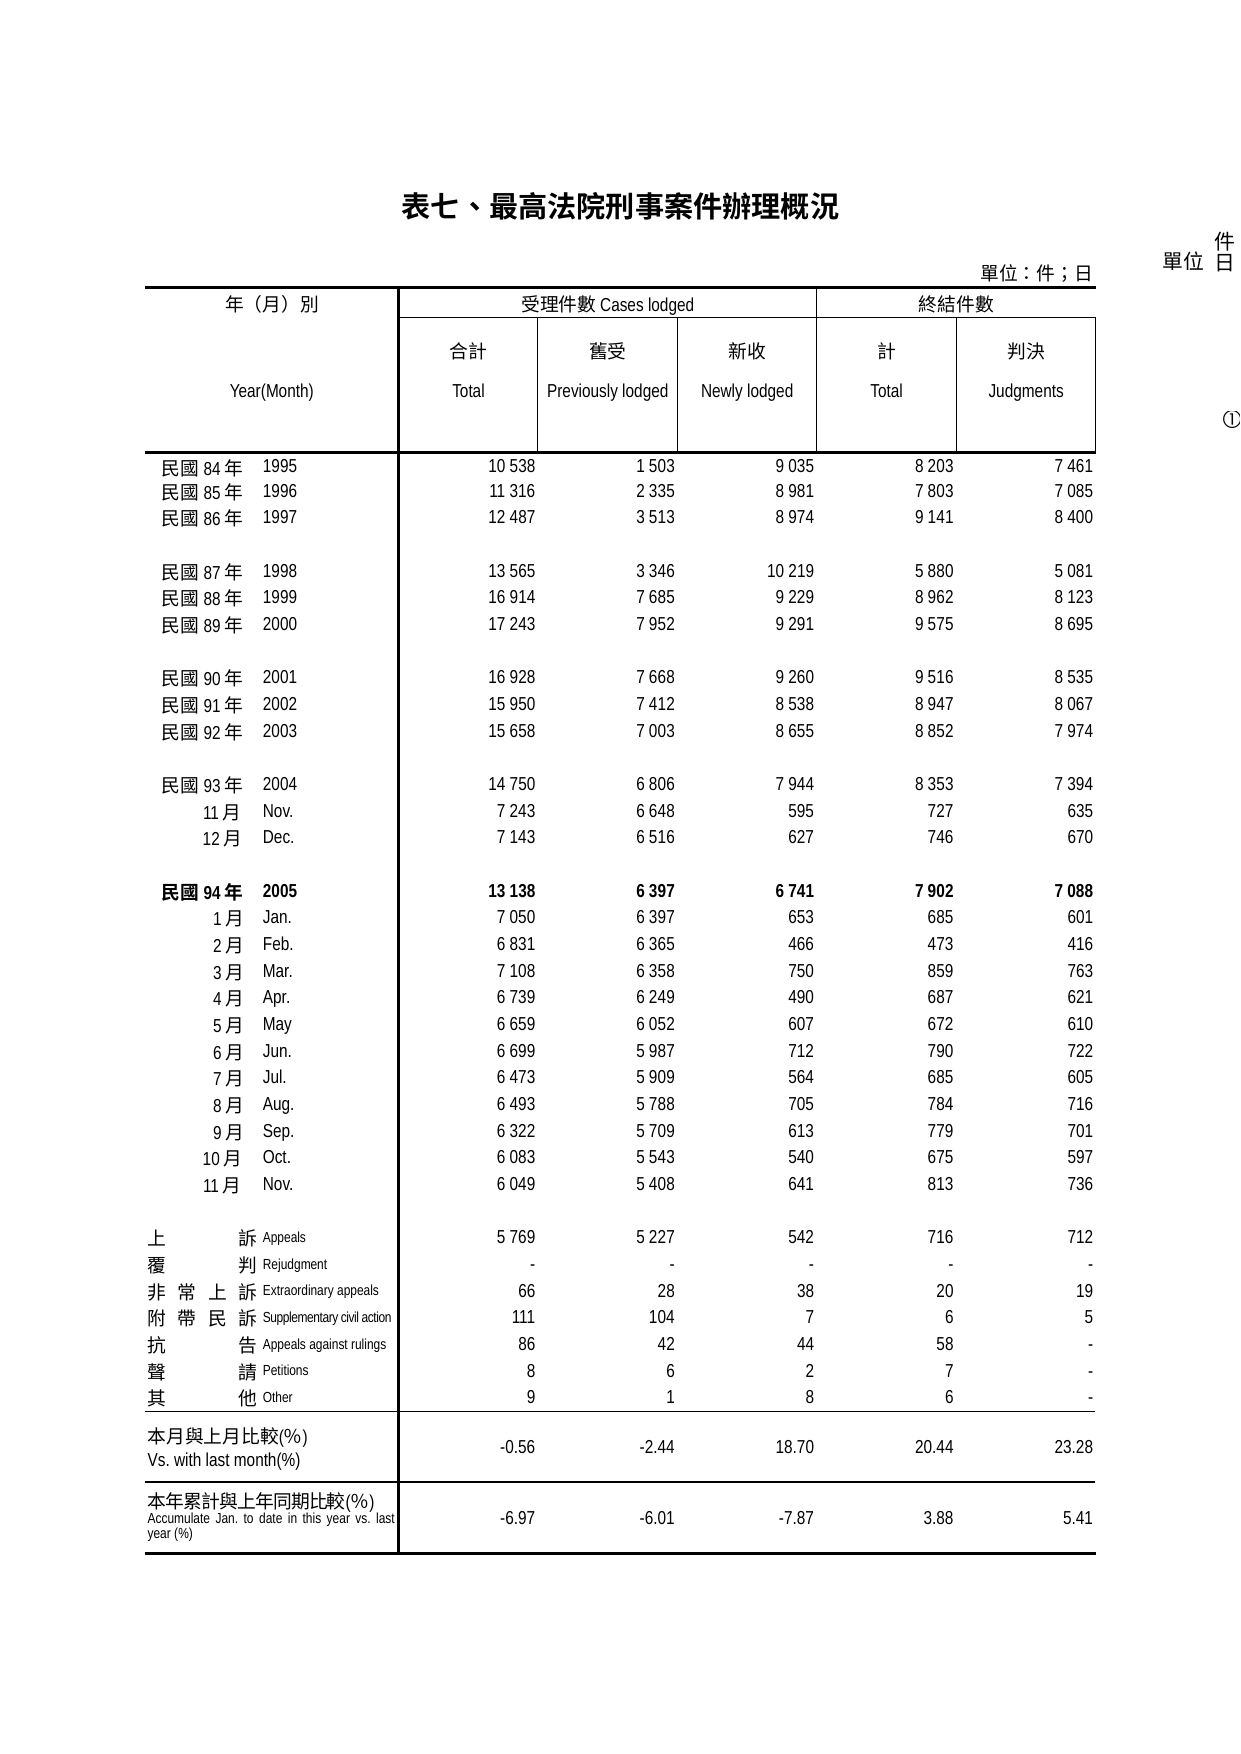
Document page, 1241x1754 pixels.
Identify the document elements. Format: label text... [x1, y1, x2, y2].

table_cell Sep. [260, 1117, 397, 1144]
table_cell [817, 637, 956, 664]
table_cell 7 461 [956, 454, 1096, 477]
table_cell 6 473 [400, 1064, 538, 1091]
table_cell 607 [677, 1011, 817, 1037]
table_cell 計 [817, 318, 956, 380]
table_cell 6 699 [400, 1037, 538, 1064]
table_cell 5 [956, 1304, 1096, 1331]
table_cell [956, 851, 1096, 877]
table_cell 1998 [260, 557, 397, 584]
table_cell Jan. [260, 904, 397, 931]
table_cell [677, 744, 817, 771]
table_cell 民國 93年 [145, 771, 260, 797]
table_cell 7 108 [400, 957, 538, 984]
table_cell 8 962 [817, 584, 956, 611]
table_cell 1 503 [538, 454, 677, 477]
table_cell [677, 1197, 817, 1224]
table_cell 2004 [260, 771, 397, 797]
table_cell 1996 [260, 477, 397, 504]
table_cell 6月 [145, 1037, 260, 1064]
table_cell 8 400 [956, 504, 1096, 531]
table_cell 8 535 [956, 664, 1096, 691]
table_cell [260, 637, 397, 664]
table_cell Total [400, 380, 537, 451]
table_cell [538, 1197, 677, 1224]
table_cell 6 397 [538, 877, 677, 904]
table_cell 23.28 [956, 1411, 1096, 1481]
table_cell 712 [677, 1037, 817, 1064]
table_cell 民國 90年 [145, 664, 260, 691]
table_cell 790 [817, 1037, 956, 1064]
table_cell 8 123 [956, 584, 1096, 611]
table_cell 新收 [678, 318, 816, 380]
table_cell 6 [817, 1304, 956, 1331]
table_cell 6 358 [538, 957, 677, 984]
table_cell 8 067 [956, 691, 1096, 717]
table_cell 716 [817, 1224, 956, 1251]
table_cell [956, 637, 1096, 664]
table_cell 上訴 [145, 1224, 260, 1251]
table_cell 3 513 [538, 504, 677, 531]
table_cell 民國 86年 [145, 504, 260, 531]
table_cell 5 081 [956, 557, 1096, 584]
table_cell 736 [956, 1171, 1096, 1197]
table_cell [260, 1197, 397, 1224]
table_cell 11月 [145, 1171, 260, 1197]
table_header 年（月）別 [1220, 410, 1240, 431]
table_cell 813 [817, 1171, 956, 1197]
table_cell [260, 851, 397, 877]
table_cell Petitions [260, 1357, 397, 1384]
table_cell May [260, 1011, 397, 1037]
table_cell 3月 [145, 957, 260, 984]
table_cell 7 952 [538, 611, 677, 637]
table_cell 3 346 [538, 557, 677, 584]
table_cell 4月 [145, 984, 260, 1011]
table_cell Feb. [260, 931, 397, 957]
table_cell 民國 91年 [145, 691, 260, 717]
table_cell -0.56 [400, 1412, 538, 1481]
table_cell 18.70 [677, 1412, 817, 1481]
table_cell 6 397 [538, 904, 677, 931]
table_cell Judgments [957, 380, 1095, 451]
table_cell 民國 85年 [145, 477, 260, 504]
table_cell 5 709 [538, 1117, 677, 1144]
table_cell 11 316 [400, 477, 538, 504]
table_cell 7 685 [538, 584, 677, 611]
table_cell 6 648 [538, 797, 677, 824]
table_cell 627 [677, 824, 817, 851]
table_cell 8 947 [817, 691, 956, 717]
table_cell 746 [817, 824, 956, 851]
table_cell 合計 [400, 318, 537, 380]
table_cell [956, 531, 1096, 557]
table_cell 9 260 [677, 664, 817, 691]
table_cell 覆判 [145, 1251, 260, 1277]
table_cell 6 083 [400, 1144, 538, 1171]
table_cell Newly lodged [678, 380, 816, 451]
table_cell - [817, 1251, 956, 1277]
table_cell 5 408 [538, 1171, 677, 1197]
table_cell 750 [677, 957, 817, 984]
table_cell 7 050 [400, 904, 538, 931]
table_cell Year(Month) [145, 380, 397, 451]
table_cell 9 [400, 1384, 538, 1411]
table_cell [538, 637, 677, 664]
table_cell 10月 [145, 1144, 260, 1171]
table_cell Oct. [260, 1144, 397, 1171]
table_cell 20.44 [817, 1412, 956, 1481]
table_cell 705 [677, 1091, 817, 1117]
table_cell 非常上訴 [145, 1277, 260, 1304]
table_cell Appeals against rulings [260, 1331, 397, 1357]
table_cell 490 [677, 984, 817, 1011]
table_cell 859 [817, 957, 956, 984]
table_cell 784 [817, 1091, 956, 1117]
table_cell [538, 744, 677, 771]
table_cell 13 138 [400, 877, 538, 904]
table_cell 7 803 [817, 477, 956, 504]
table_cell 8 353 [817, 771, 956, 797]
table_cell 104 [538, 1304, 677, 1331]
table_cell [145, 531, 260, 557]
table_cell 抗告 [145, 1331, 260, 1357]
table_cell 6 322 [400, 1117, 538, 1144]
table_cell 722 [956, 1037, 1096, 1064]
text [1162, 270, 1240, 277]
table_cell 本年累計與上年同期比較(％) Accumulate Jan. to date in this year vs. last year (%) [145, 1483, 397, 1552]
table_cell Jun. [260, 1037, 397, 1064]
table_cell 3.88 [817, 1483, 956, 1552]
table_cell [400, 637, 538, 664]
table_cell 2 [677, 1357, 817, 1384]
table_cell 687 [817, 984, 956, 1011]
table_cell Extraordinary appeals [260, 1277, 397, 1304]
table_cell 8 695 [956, 611, 1096, 637]
table_cell - [677, 1251, 817, 1277]
table_cell 16 928 [400, 664, 538, 691]
table_cell 5 788 [538, 1091, 677, 1117]
table_cell 1月 [145, 904, 260, 931]
table_cell 111 [400, 1304, 538, 1331]
table_cell 675 [817, 1144, 956, 1171]
table_cell 5 909 [538, 1064, 677, 1091]
table_cell 2月 [145, 931, 260, 957]
table_cell 本月與上月比較(％) Vs. with last month(%) [145, 1412, 397, 1481]
table_cell 5 543 [538, 1144, 677, 1171]
table_cell 685 [817, 1064, 956, 1091]
table_cell 641 [677, 1171, 817, 1197]
table_cell 1995 [260, 454, 397, 477]
table_cell 7 974 [956, 717, 1096, 744]
table_cell 15 950 [400, 691, 538, 717]
table_cell -7.87 [677, 1483, 817, 1552]
table_cell 6 249 [538, 984, 677, 1011]
table_cell -2.44 [538, 1412, 677, 1481]
table_cell [677, 637, 817, 664]
table_cell 9 516 [817, 664, 956, 691]
table_cell 民國 94年 [145, 877, 260, 904]
table_cell 6 659 [400, 1011, 538, 1037]
table_cell 14 750 [400, 771, 538, 797]
table_cell 2000 [260, 611, 397, 637]
table_cell 610 [956, 1011, 1096, 1037]
table_cell 10 219 [677, 557, 817, 584]
table_cell 653 [677, 904, 817, 931]
table_cell [956, 1197, 1096, 1224]
table_cell [817, 531, 956, 557]
table_cell Jul. [260, 1064, 397, 1091]
table_cell 6 [817, 1384, 956, 1411]
table_cell 7 412 [538, 691, 677, 717]
table_cell [145, 637, 260, 664]
table_cell 712 [956, 1224, 1096, 1251]
table_cell 9 035 [677, 454, 817, 477]
table_cell - [956, 1331, 1096, 1357]
table_cell 5.41 [956, 1481, 1096, 1552]
table_cell Aug. [260, 1091, 397, 1117]
table_cell [956, 744, 1096, 771]
table_header 年（月）別 [145, 289, 397, 380]
table_cell 6 052 [538, 1011, 677, 1037]
table_cell 7 003 [538, 717, 677, 744]
table_cell 舊受 [538, 318, 677, 380]
table_cell 7 143 [400, 824, 538, 851]
table_cell 聲請 [145, 1357, 260, 1384]
table_cell 7 243 [400, 797, 538, 824]
table_cell [400, 1197, 538, 1224]
table_cell 6 806 [538, 771, 677, 797]
table_cell 42 [538, 1331, 677, 1357]
table_cell [677, 851, 817, 877]
table_cell 5 227 [538, 1224, 677, 1251]
table_cell 595 [677, 797, 817, 824]
table_cell 15 658 [400, 717, 538, 744]
table_cell - [956, 1251, 1096, 1277]
table_cell [817, 1197, 956, 1224]
table_cell 613 [677, 1117, 817, 1144]
table_cell 9 141 [817, 504, 956, 531]
table_cell 564 [677, 1064, 817, 1091]
table_cell 779 [817, 1117, 956, 1144]
table_cell 8 655 [677, 717, 817, 744]
table_cell 727 [817, 797, 956, 824]
table_cell 12月 [145, 824, 260, 851]
table_cell 12 487 [400, 504, 538, 531]
table_cell 8 [677, 1384, 817, 1411]
text 單位：件；日 [148, 259, 1092, 286]
table_cell [260, 744, 397, 771]
table_cell 8 538 [677, 691, 817, 717]
table_cell Appeals [260, 1224, 397, 1251]
table_cell Rejudgment [260, 1251, 397, 1277]
table_cell [677, 531, 817, 557]
table_header 終結件數 [817, 289, 1096, 317]
table_cell 9 575 [817, 611, 956, 637]
table_cell - [956, 1357, 1096, 1384]
table_cell Nov. [260, 797, 397, 824]
table_cell 13 565 [400, 557, 538, 584]
table_cell 6 493 [400, 1091, 538, 1117]
table_cell 2 335 [538, 477, 677, 504]
table_cell 9 229 [677, 584, 817, 611]
table_cell 2002 [260, 691, 397, 717]
table_cell 7 902 [817, 877, 956, 904]
table_cell 民國 88年 [145, 584, 260, 611]
table_cell 8 974 [677, 504, 817, 531]
table_cell [538, 851, 677, 877]
table_cell 66 [400, 1277, 538, 1304]
table_cell 7 088 [956, 877, 1096, 904]
text 單位： [1162, 245, 1212, 270]
table_cell 判決 [957, 318, 1095, 380]
text 表七、最高法院刑事案件辦理概況 [148, 183, 1092, 225]
table_cell 670 [956, 824, 1096, 851]
table_header 受理件數Cases lodged [400, 289, 816, 317]
table_cell 5 880 [817, 557, 956, 584]
table_cell 7 944 [677, 771, 817, 797]
table_cell 19 [956, 1277, 1096, 1304]
table_cell 58 [817, 1331, 956, 1357]
table_cell 5 987 [538, 1037, 677, 1064]
table_cell 10 538 [400, 454, 538, 477]
table_cell 民國 87年 [145, 557, 260, 584]
table_cell 716 [956, 1091, 1096, 1117]
table_cell 473 [817, 931, 956, 957]
table_cell 542 [677, 1224, 817, 1251]
table_cell [538, 531, 677, 557]
table_cell Total [817, 380, 956, 451]
table_cell [145, 851, 260, 877]
table_cell 20 [817, 1277, 956, 1304]
table_cell 9 291 [677, 611, 817, 637]
table_cell 9月 [145, 1117, 260, 1144]
table_cell 44 [677, 1331, 817, 1357]
table_cell 6 049 [400, 1171, 538, 1197]
table_cell 附帶民訴 [145, 1304, 260, 1331]
table_cell Mar. [260, 957, 397, 984]
table_cell 7 [817, 1357, 956, 1384]
table_cell - [538, 1251, 677, 1277]
table_cell 540 [677, 1144, 817, 1171]
table_cell Nov. [260, 1171, 397, 1197]
table_cell 7 668 [538, 664, 677, 691]
text 件日 [1212, 231, 1240, 274]
table_cell 6 831 [400, 931, 538, 957]
table_cell 86 [400, 1331, 538, 1357]
table_cell 685 [817, 904, 956, 931]
table_cell 民國 84年 [145, 454, 260, 477]
table_cell 28 [538, 1277, 677, 1304]
table_cell 6 365 [538, 931, 677, 957]
table_cell 2003 [260, 717, 397, 744]
table_cell 民國 92年 [145, 717, 260, 744]
table_cell -6.97 [400, 1483, 538, 1552]
table_cell 其他 [145, 1384, 260, 1411]
table_cell 8 852 [817, 717, 956, 744]
table_cell [260, 531, 397, 557]
table_cell 6 [538, 1357, 677, 1384]
table_cell 38 [677, 1277, 817, 1304]
table_cell Supplementary civil action [260, 1304, 397, 1331]
table_cell 621 [956, 984, 1096, 1011]
table_cell 6 739 [400, 984, 538, 1011]
table_cell [145, 1197, 260, 1224]
table_cell 民國 89年 [145, 611, 260, 637]
table_cell 5 769 [400, 1224, 538, 1251]
table_cell 763 [956, 957, 1096, 984]
table_cell [400, 531, 538, 557]
table_cell -6.01 [538, 1483, 677, 1552]
table_cell [145, 744, 260, 771]
table_cell 597 [956, 1144, 1096, 1171]
table_cell - [956, 1384, 1096, 1411]
table_cell Apr. [260, 984, 397, 1011]
table_cell 1997 [260, 504, 397, 531]
table_cell 16 914 [400, 584, 538, 611]
table_cell 7月 [145, 1064, 260, 1091]
table_cell 5月 [145, 1011, 260, 1037]
table_cell 17 243 [400, 611, 538, 637]
table_cell [400, 744, 538, 771]
table_cell [817, 851, 956, 877]
table_cell [817, 744, 956, 771]
table_cell 2001 [260, 664, 397, 691]
table_cell 8月 [145, 1091, 260, 1117]
table_cell 6 741 [677, 877, 817, 904]
table_cell 1999 [260, 584, 397, 611]
text [1162, 237, 1212, 245]
table_cell 601 [956, 904, 1096, 931]
table_cell 605 [956, 1064, 1096, 1091]
table_cell 466 [677, 931, 817, 957]
table_cell 8 981 [677, 477, 817, 504]
table_cell 672 [817, 1011, 956, 1037]
table_cell 2005 [260, 877, 397, 904]
table_cell 8 203 [817, 454, 956, 477]
table_cell - [400, 1251, 538, 1277]
table_cell [400, 851, 538, 877]
table_cell 701 [956, 1117, 1096, 1144]
table_cell 8 [400, 1357, 538, 1384]
table_cell 6 516 [538, 824, 677, 851]
table_cell 635 [956, 797, 1096, 824]
table_cell 416 [956, 931, 1096, 957]
table_cell Other [260, 1384, 397, 1411]
table_cell 7 085 [956, 477, 1096, 504]
table_cell Dec. [260, 824, 397, 851]
table_cell Previously lodged [538, 380, 677, 451]
table_cell 7 394 [956, 771, 1096, 797]
table_cell 11月 [145, 797, 260, 824]
table_cell 7 [677, 1304, 817, 1331]
table_cell 1 [538, 1384, 677, 1411]
